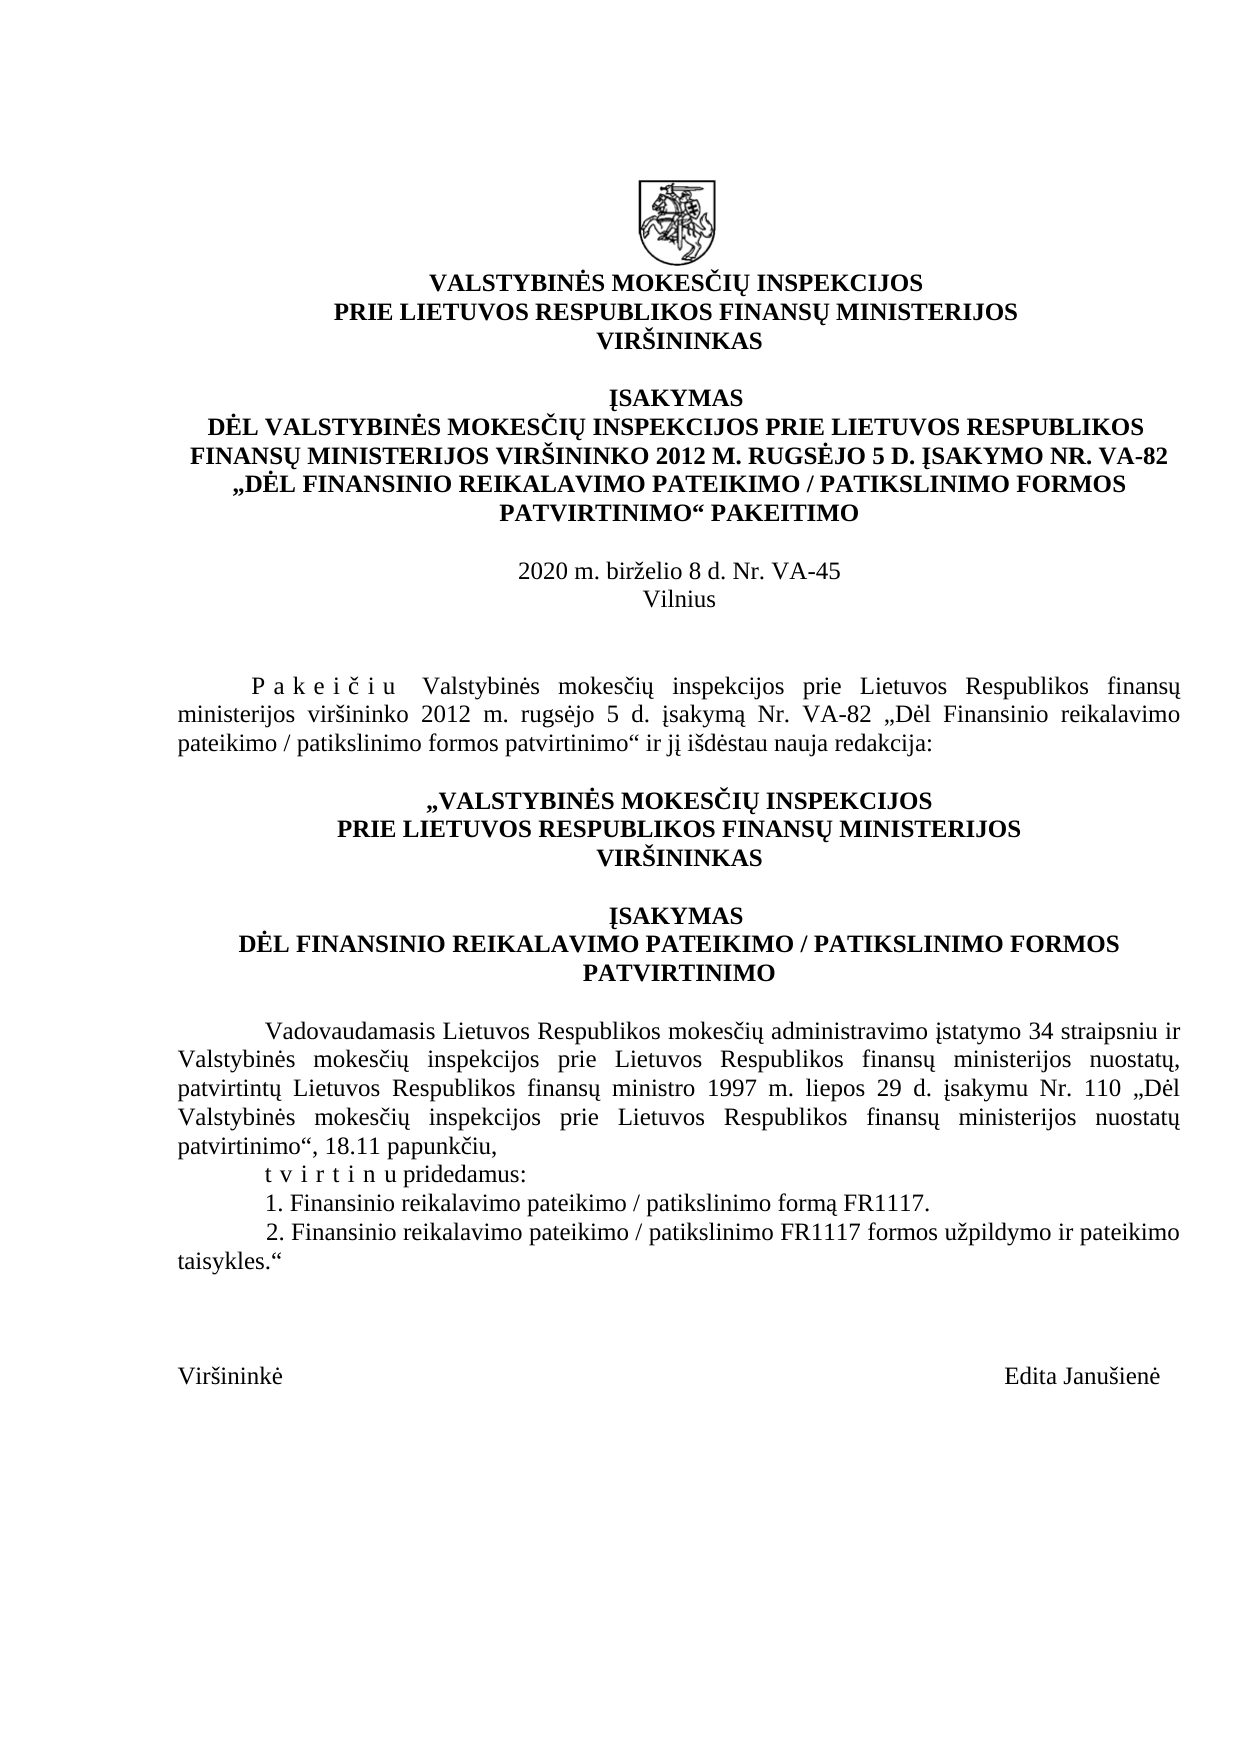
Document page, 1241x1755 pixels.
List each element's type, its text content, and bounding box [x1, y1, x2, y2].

text Pakeičiu Valstybinės mokesčių inspekcijos prie Lietuvos Respublikos finansų ministerijos viršininko 2012 m. rugsėjo 5 d. įsakymą Nr. VA-82 „Dėl Finansinio reikalavimo pateikimo / patikslinimo formos patvirtinimo“ ir jį išdėstau nauja redakcija: [177, 671, 1181, 757]
text VALSTYBINĖS MOKESČIŲ INSPEKCIJOS PRIE LIETUVOS RESPUBLIKOS FINANSŲ MINISTERIJOS VIRŠININKAS [177, 268, 1181, 354]
text ĮSAKYMAS [177, 901, 1181, 929]
text Viršininkė Edita Janušienė [177, 1361, 1181, 1389]
text „VALSTYBINĖS MOKESČIŲ INSPEKCIJOS [177, 786, 1181, 814]
text ĮSAKYMAS [177, 383, 1181, 412]
text VIRŠININKAS [177, 843, 1181, 872]
text FINANSŲ MINISTERIJOS VIRŠININKO 2012 M. rugsėjo 5 D. ĮSAKYMO NR. VA-82 [177, 441, 1181, 469]
text 2. Finansinio reikalavimo pateikimo / patikslinimo FR1117 formos užpildymo ir pateikimo taisykles.“ [177, 1217, 1181, 1274]
text DĖL VALSTYBINĖS MOKESČIŲ INSPEKCIJOS PRIE LIETUVOS RESPUBLIKOS [177, 412, 1181, 441]
text Vadovaudamasis Lietuvos Respublikos mokesčių administravimo įstatymo 34 straipsniu ir Valstybinės mokesčių inspekcijos prie Lietuvos Respublikos finansų ministerijos nuostatų, patvirtintų Lietuvos Respublikos finansų ministro 1997 m. liepos 29 d. įsakymu Nr. 110 „Dėl Valstybinės mokesčių inspekcijos prie Lietuvos Respublikos finansų ministerijos nuostatų patvirtinimo“, 18.11 papunkčiu, [177, 1016, 1181, 1159]
text Vilnius [177, 584, 1181, 613]
text 1. Finansinio reikalavimo pateikimo / patikslinimo formą FR1117. [177, 1188, 1181, 1217]
text tvirtinu pridedamus: [177, 1159, 1181, 1188]
text DĖL FINANSINIO REIKALAVIMO PATEIKIMO / PATIKSLINIMO FORMOS PATVIRTINIMO [177, 929, 1181, 987]
text 2020 m. birželio 8 d. Nr. VA-45 [177, 556, 1181, 584]
text „DĖL FINANSINIO REIKALAVIMO PATEIKIMO / PATIKSLINIMO FORMOS PATVIRTINIMO“ PAKEITIMO [177, 469, 1181, 527]
text PRIE LIETUVOS RESPUBLIKOS FINANSŲ MINISTERIJOS [177, 814, 1181, 843]
